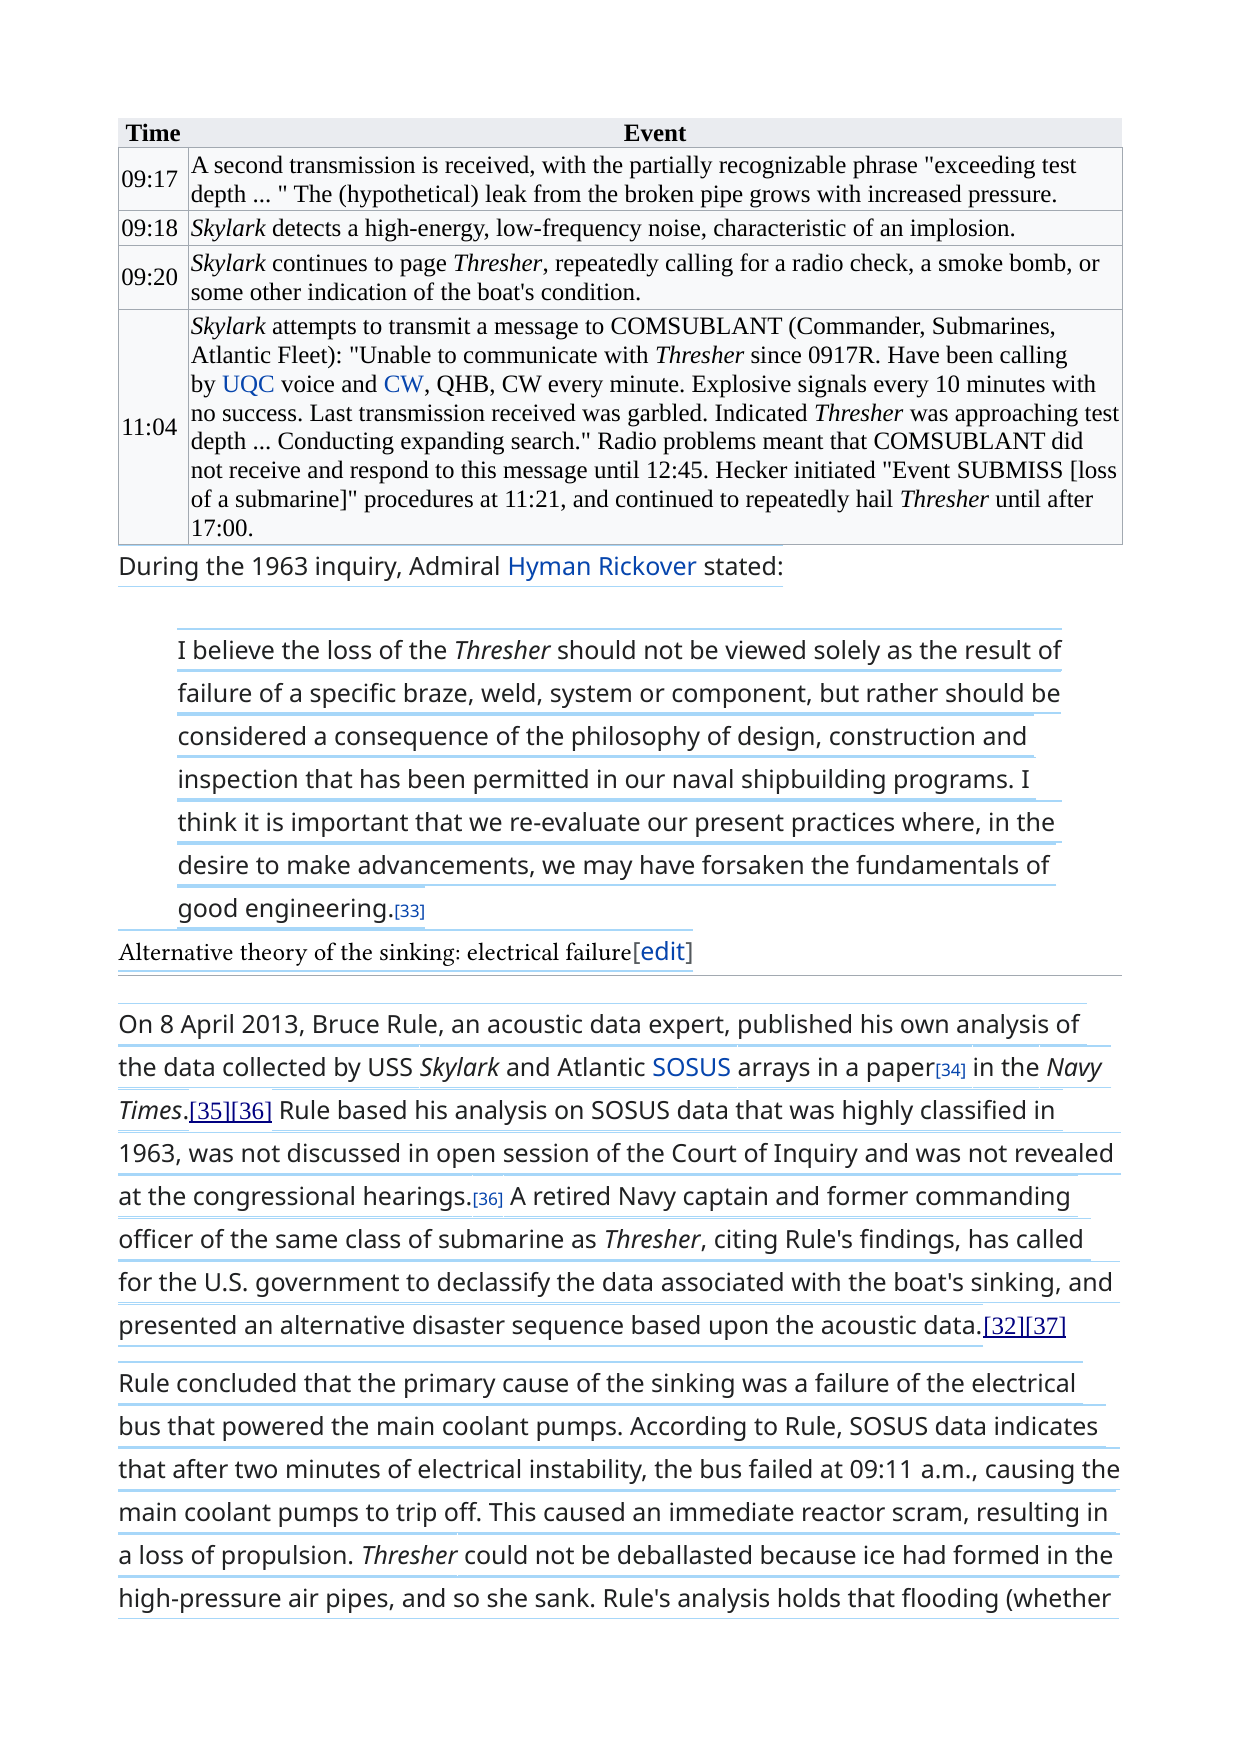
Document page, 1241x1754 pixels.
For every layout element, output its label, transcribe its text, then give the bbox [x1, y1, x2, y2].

table_cell Skylark attempts to transmit a message to COMSUBLANT (Commander, Submarines, Atlantic Fleet): "Unable to communicate with Thresher since 0917R. Have been calling by UQC voice and CW, QHB, CW every minute. Explosive signals every 10 minutes with no success. Last transmission received was garbled. Indicated Thresher was approaching test depth ... Conducting expanding search." Radio problems meant that COMSUBLANT did not receive and respond to this message until 12:45. Hecker initiated "Event SUBMISS [loss of a submarine]" procedures at 11:21, and continued to repeatedly hail Thresher until after 17:00. [189, 310, 1122, 544]
text at the congressional hearings.[36] A retired Navy captain and former commanding officer of the same class of submarine as Thresher, citing Rule's findings, has called for the U.S. government to declassify the data associated with the boat's sinking, and presented an alternative disaster sequence based upon the acoustic data.[32][37] [118, 1175, 1122, 1347]
table_header Event [188, 118, 1122, 147]
table_cell A second transmission is received, with the partially recognizable phrase "exceeding test depth ... " The (hypothetical) leak from the broken pipe grows with increased pressure. [189, 148, 1122, 210]
table_cell 09:18 [119, 211, 188, 245]
table_cell 11:04 [119, 310, 188, 544]
subtitle Alternative theory of the sinking: electrical failure[edit] [118, 929, 1122, 975]
table_header Time [118, 118, 188, 147]
text I believe the loss of the Thresher should not be viewed solely as the result of failure of a specific braze, weld, system or component, but rather should be considered a consequence of the philosophy of design, construction and inspection that has been permitted in our naval shipbuilding programs. I think it is important that we re-evaluate our present practices where, in the desire to make advancements, we may have forsaken the fundamentals of good engineering.[33] [177, 628, 1063, 929]
table_cell 09:17 [119, 148, 188, 210]
text On 8 April 2013, Bruce Rule, an acoustic data expert, published his own analysis of the data collected by USS Skylark and Atlantic SOSUS arrays in a paper[34] in the Navy Times.[35][36] Rule based his analysis on SOSUS data that was highly classified in 1963, was not discussed in open session of the Court of Inquiry and was not revealed [118, 1002, 1122, 1174]
text During the 1963 inquiry, Admiral Hyman Rickover stated: [118, 545, 1122, 587]
text Rule concluded that the primary cause of the sinking was a failure of the electrical bus that powered the main coolant pumps. According to Rule, SOSUS data indicates that after two minutes of electrical instability, the bus failed at 09:11 a.m., causing the main coolant pumps to trip off. This caused an immediate reactor scram, resulting in a loss of propulsion. Thresher could not be deballasted because ice had formed in the high-pressure air pipes, and so she sank. Rule's analysis holds that flooding (whether [118, 1361, 1122, 1619]
table_cell 09:20 [119, 246, 188, 308]
table_cell Skylark detects a high-energy, low-frequency noise, characteristic of an implosion. [189, 211, 1122, 245]
table_cell Skylark continues to page Thresher, repeatedly calling for a radio check, a smoke bomb, or some other indication of the boat's condition. [189, 246, 1122, 308]
